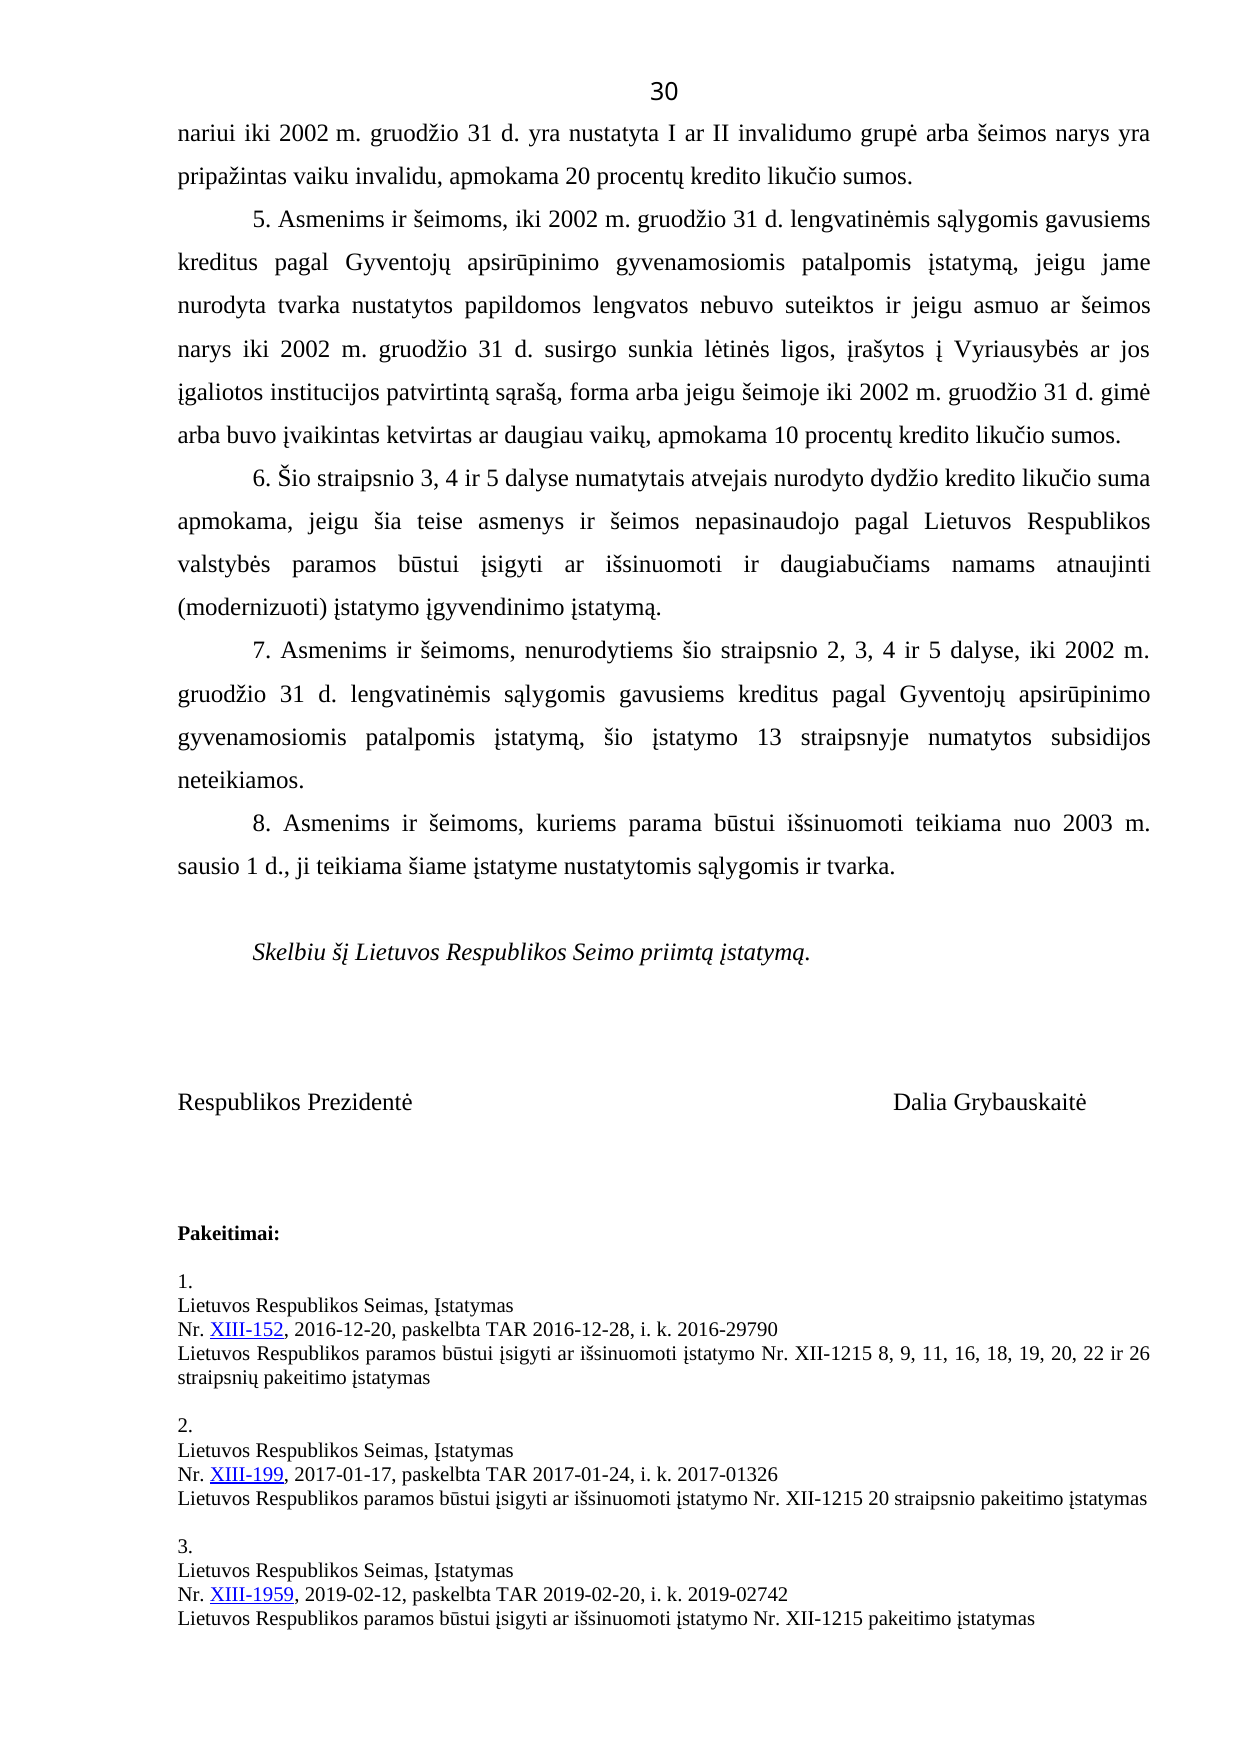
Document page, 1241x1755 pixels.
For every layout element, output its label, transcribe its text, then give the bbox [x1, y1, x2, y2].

text Nr. XIII-152, 2016-12-20, paskelbta TAR 2016-12-28, i. k. 2016-29790 [177, 1317, 1152, 1341]
text 2. [177, 1413, 1152, 1437]
text Lietuvos Respublikos Seimas, Įstatymas [177, 1558, 1152, 1582]
text Nr. XIII-1959, 2019-02-12, paskelbta TAR 2019-02-20, i. k. 2019-02742 [177, 1582, 1152, 1606]
text 6. Šio straipsnio 3, 4 ir 5 dalyse numatytais atvejais nurodyto dydžio kredito likučio suma apmokama, jeigu šia teise asmenys ir šeimos nepasinaudojo pagal Lietuvos Respublikos valstybės paramos būstui įsigyti ar išsinuomoti ir daugiabučiams namams atnaujinti (modernizuoti) įstatymo įgyvendinimo įstatymą. [177, 463, 1152, 621]
text Lietuvos Respublikos paramos būstui įsigyti ar išsinuomoti įstatymo Nr. XII-1215 8, 9, 11, 16, 18, 19, 20, 22 ir 26 straipsnių pakeitimo įstatymas [177, 1341, 1152, 1389]
text 3. [177, 1534, 1152, 1558]
text Lietuvos Respublikos paramos būstui įsigyti ar išsinuomoti įstatymo Nr. XII-1215 20 straipsnio pakeitimo įstatymas [177, 1486, 1152, 1510]
text Skelbiu šį Lietuvos Respublikos Seimo priimtą įstatymą. [177, 937, 1152, 966]
text Pakeitimai: [177, 1221, 1152, 1245]
text Lietuvos Respublikos Seimas, Įstatymas [177, 1437, 1152, 1462]
text Lietuvos Respublikos paramos būstui įsigyti ar išsinuomoti įstatymo Nr. XII-1215 pakeitimo įstatymas [177, 1606, 1152, 1630]
text 5. Asmenims ir šeimoms, iki 2002 m. gruodžio 31 d. lengvatinėmis sąlygomis gavusiems kreditus pagal Gyventojų apsirūpinimo gyvenamosiomis patalpomis įstatymą, jeigu jame nurodyta tvarka nustatytos papildomos lengvatos nebuvo suteiktos ir jeigu asmuo ar šeimos narys iki 2002 m. gruodžio 31 d. susirgo sunkia lėtinės ligos, įrašytos į Vyriausybės ar jos įgaliotos institucijos patvirtintą sąrašą, forma arba jeigu šeimoje iki 2002 m. gruodžio 31 d. gimė arba buvo įvaikintas ketvirtas ar daugiau vaikų, apmokama 10 procentų kredito likučio sumos. [177, 204, 1152, 449]
text Respublikos Prezidentė Dalia Grybauskaitė [177, 1087, 1152, 1115]
text nariui iki 2002 m. gruodžio 31 d. yra nustatyta I ar II invalidumo grupė arba šeimos narys yra pripažintas vaiku invalidu, apmokama 20 procentų kredito likučio sumos. [177, 118, 1152, 190]
text 1. [177, 1269, 1152, 1293]
text Nr. XIII-199, 2017-01-17, paskelbta TAR 2017-01-24, i. k. 2017-01326 [177, 1462, 1152, 1486]
text 8. Asmenims ir šeimoms, kuriems parama būstui išsinuomoti teikiama nuo 2003 m. sausio 1 d., ji teikiama šiame įstatyme nustatytomis sąlygomis ir tvarka. [177, 808, 1152, 880]
text Lietuvos Respublikos Seimas, Įstatymas [177, 1293, 1152, 1317]
text 7. Asmenims ir šeimoms, nenurodytiems šio straipsnio 2, 3, 4 ir 5 dalyse, iki 2002 m. gruodžio 31 d. lengvatinėmis sąlygomis gavusiems kreditus pagal Gyventojų apsirūpinimo gyvenamosiomis patalpomis įstatymą, šio įstatymo 13 straipsnyje numatytos subsidijos neteikiamos. [177, 636, 1152, 794]
